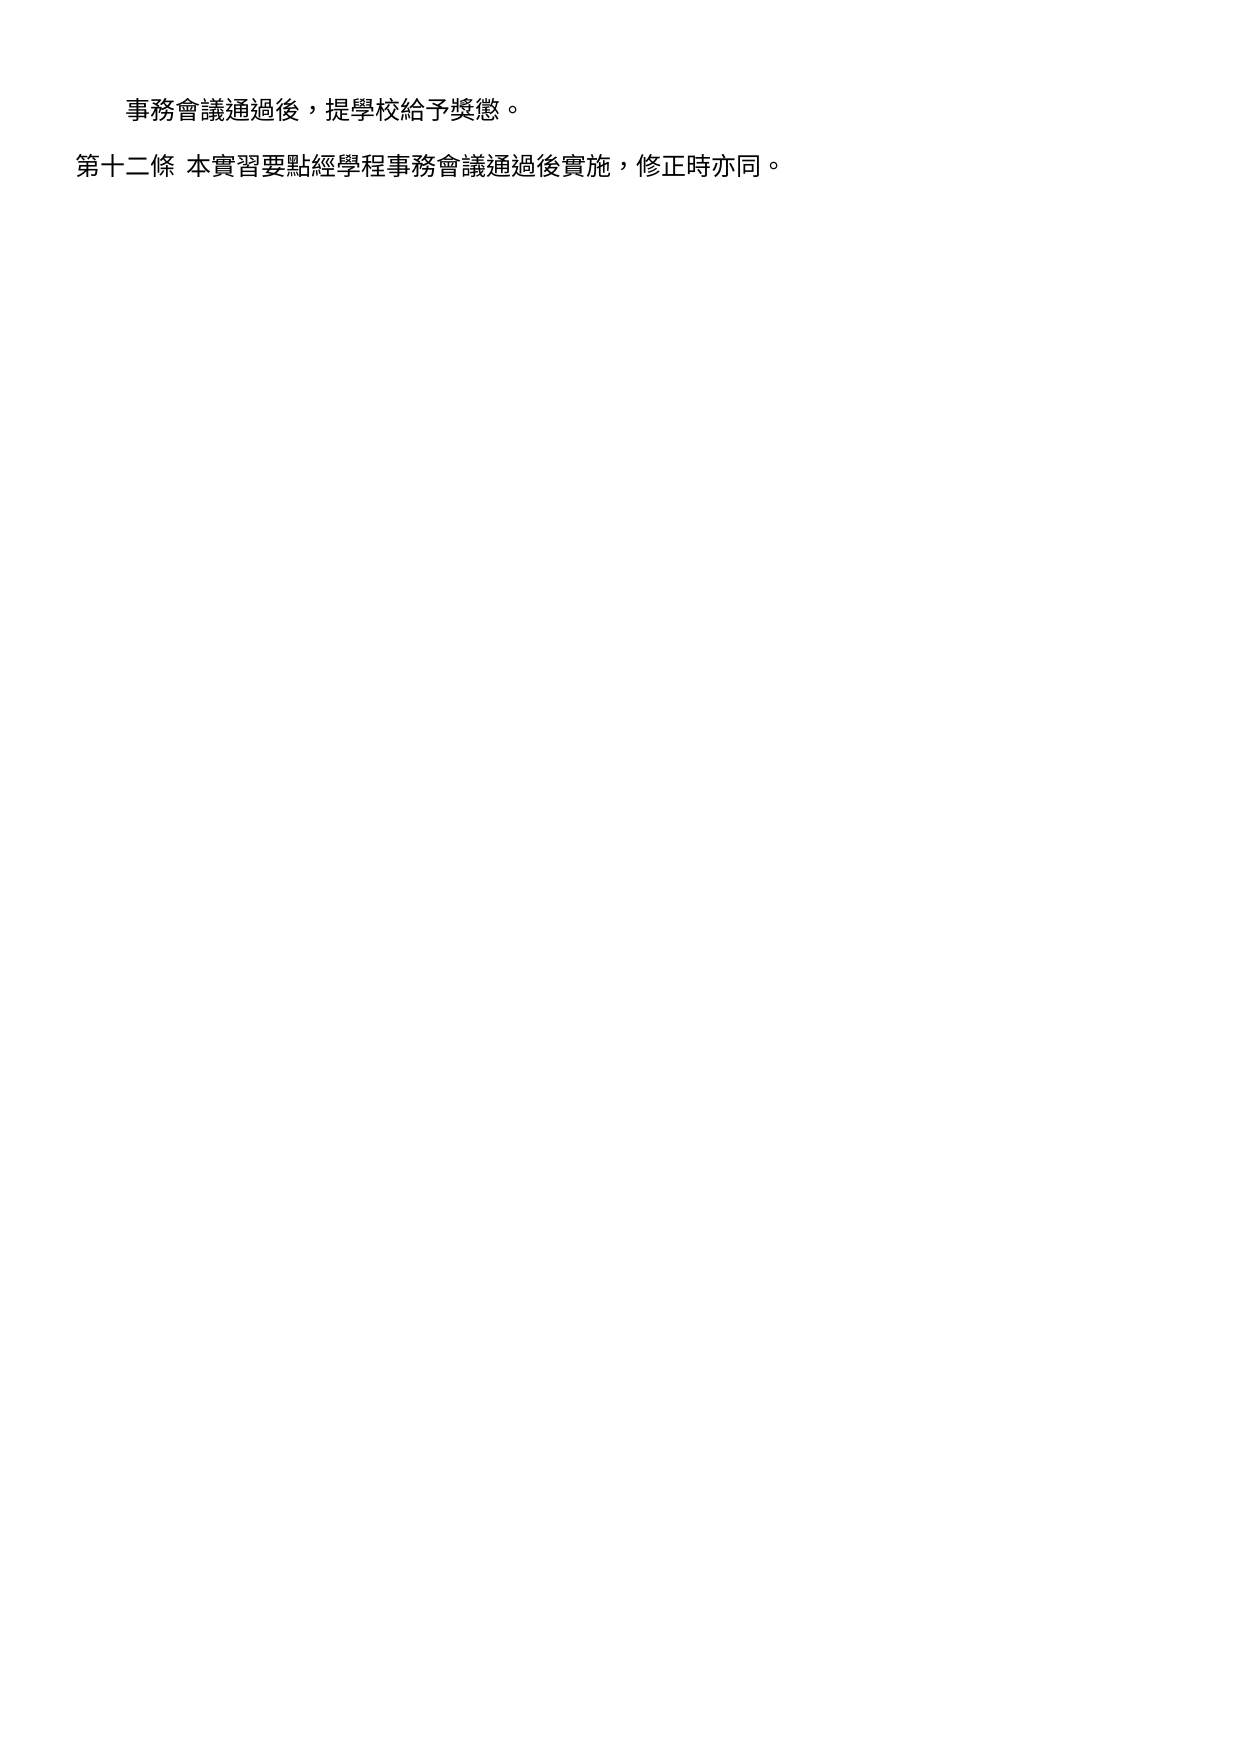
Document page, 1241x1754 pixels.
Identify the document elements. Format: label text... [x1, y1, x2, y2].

text 第十二條 本實習要點經學程事務會議通過後實施，修正時亦同。 [75, 146, 1165, 183]
list 事務會議通過後，提學校給予獎懲。 [75, 89, 1165, 127]
